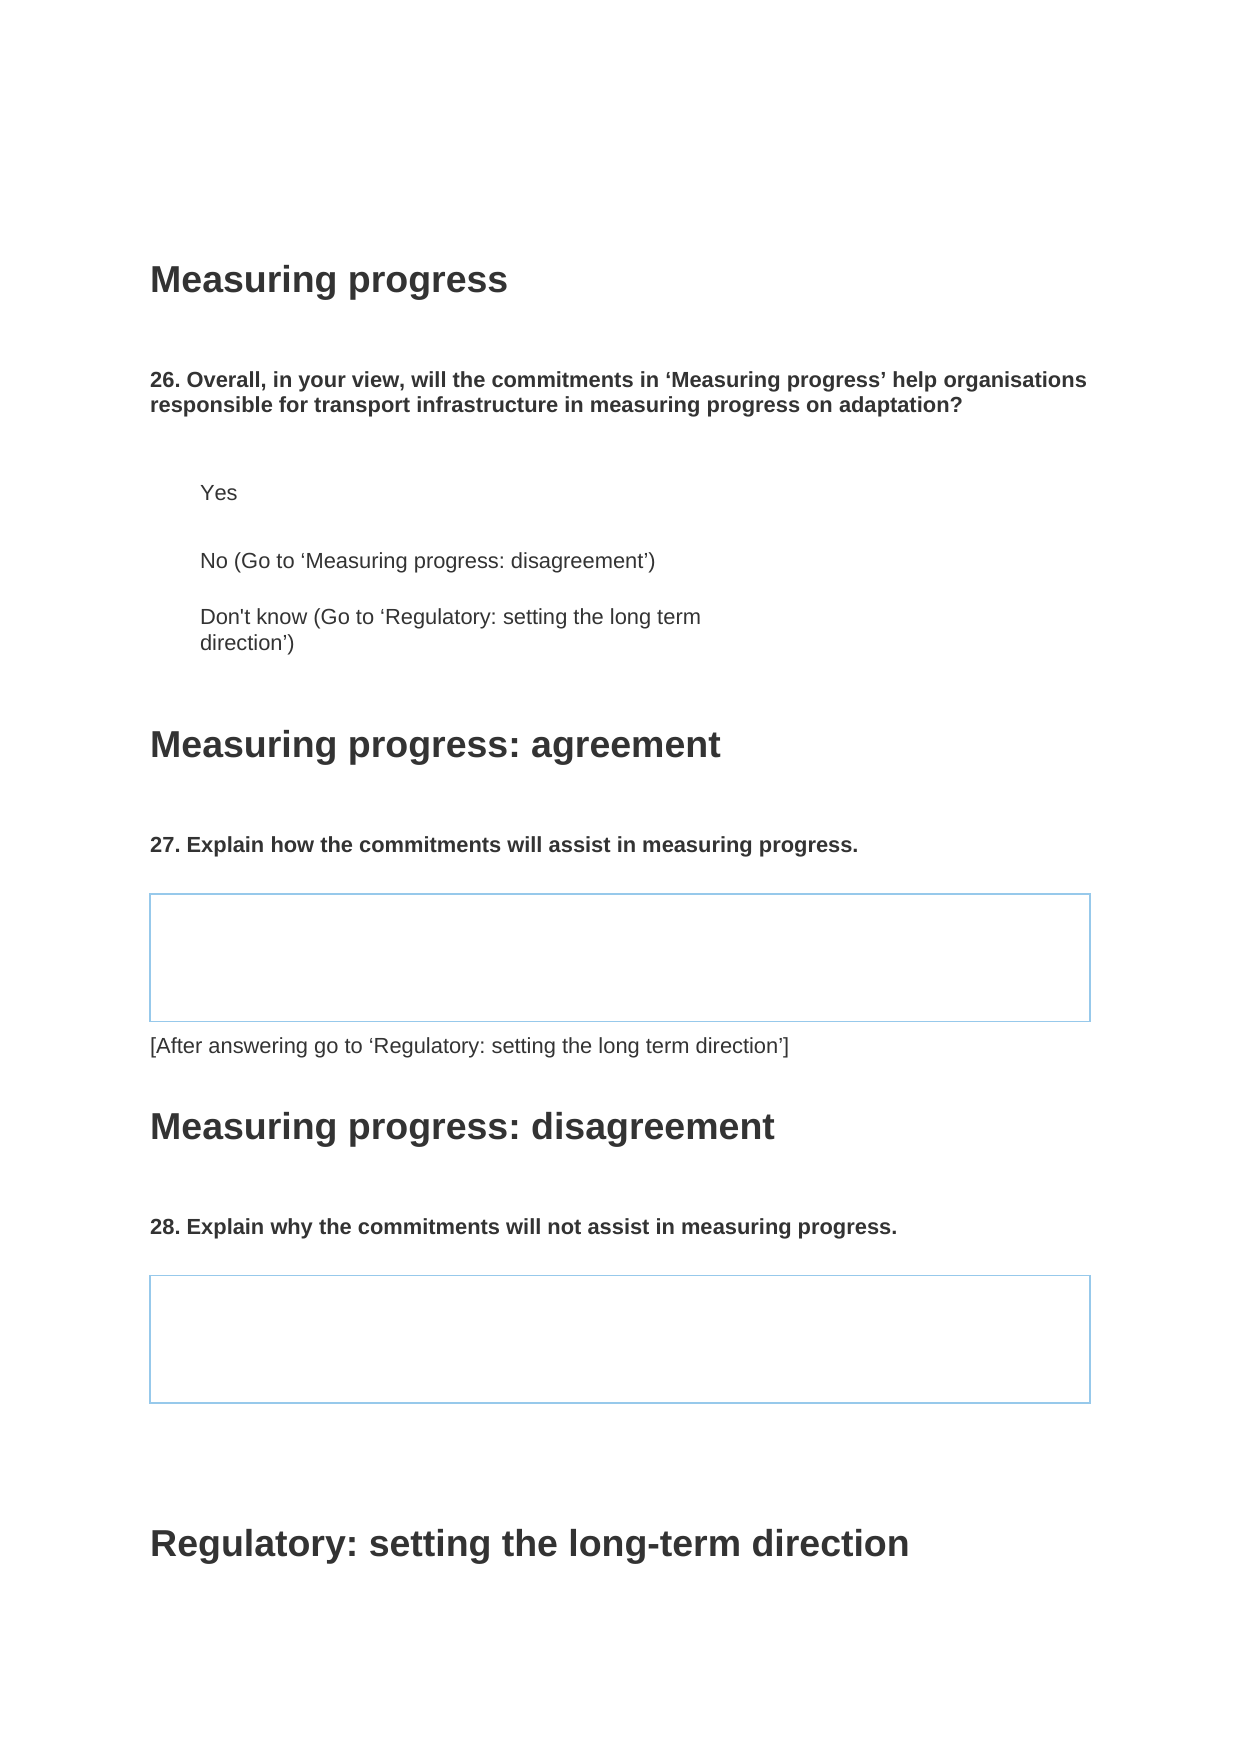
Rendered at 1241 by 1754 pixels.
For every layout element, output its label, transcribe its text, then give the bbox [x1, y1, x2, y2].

table_header Yes [200, 453, 802, 522]
subtitle 26. Overall, in your view, will the commitments in ‘Measuring progress’ help organisations responsible for transport infrastructure in measuring progress on adaptation? [150, 367, 1090, 417]
subtitle 28. Explain why the commitments will not assist in measuring progress. [150, 1214, 1090, 1239]
table_header [151, 895, 1089, 1021]
table_cell [150, 522, 200, 590]
table_header [151, 1276, 1089, 1402]
table_header [150, 453, 200, 522]
table_cell Don't know (Go to ‘Regulatory: setting the long term direction’) [200, 590, 802, 658]
subtitle 27. Explain how the commitments will assist in measuring progress. [150, 832, 1090, 858]
text Measuring progress: disagreement [150, 1104, 1090, 1147]
table_cell No (Go to ‘Measuring progress: disagreement’) [200, 522, 802, 590]
text Regulatory: setting the long-term direction [150, 1521, 1090, 1564]
table_cell [150, 590, 200, 658]
text Measuring progress: agreement [150, 722, 1090, 766]
text Measuring progress [150, 257, 1090, 300]
text [After answering go to ‘Regulatory: setting the long term direction’] [150, 1033, 1090, 1058]
